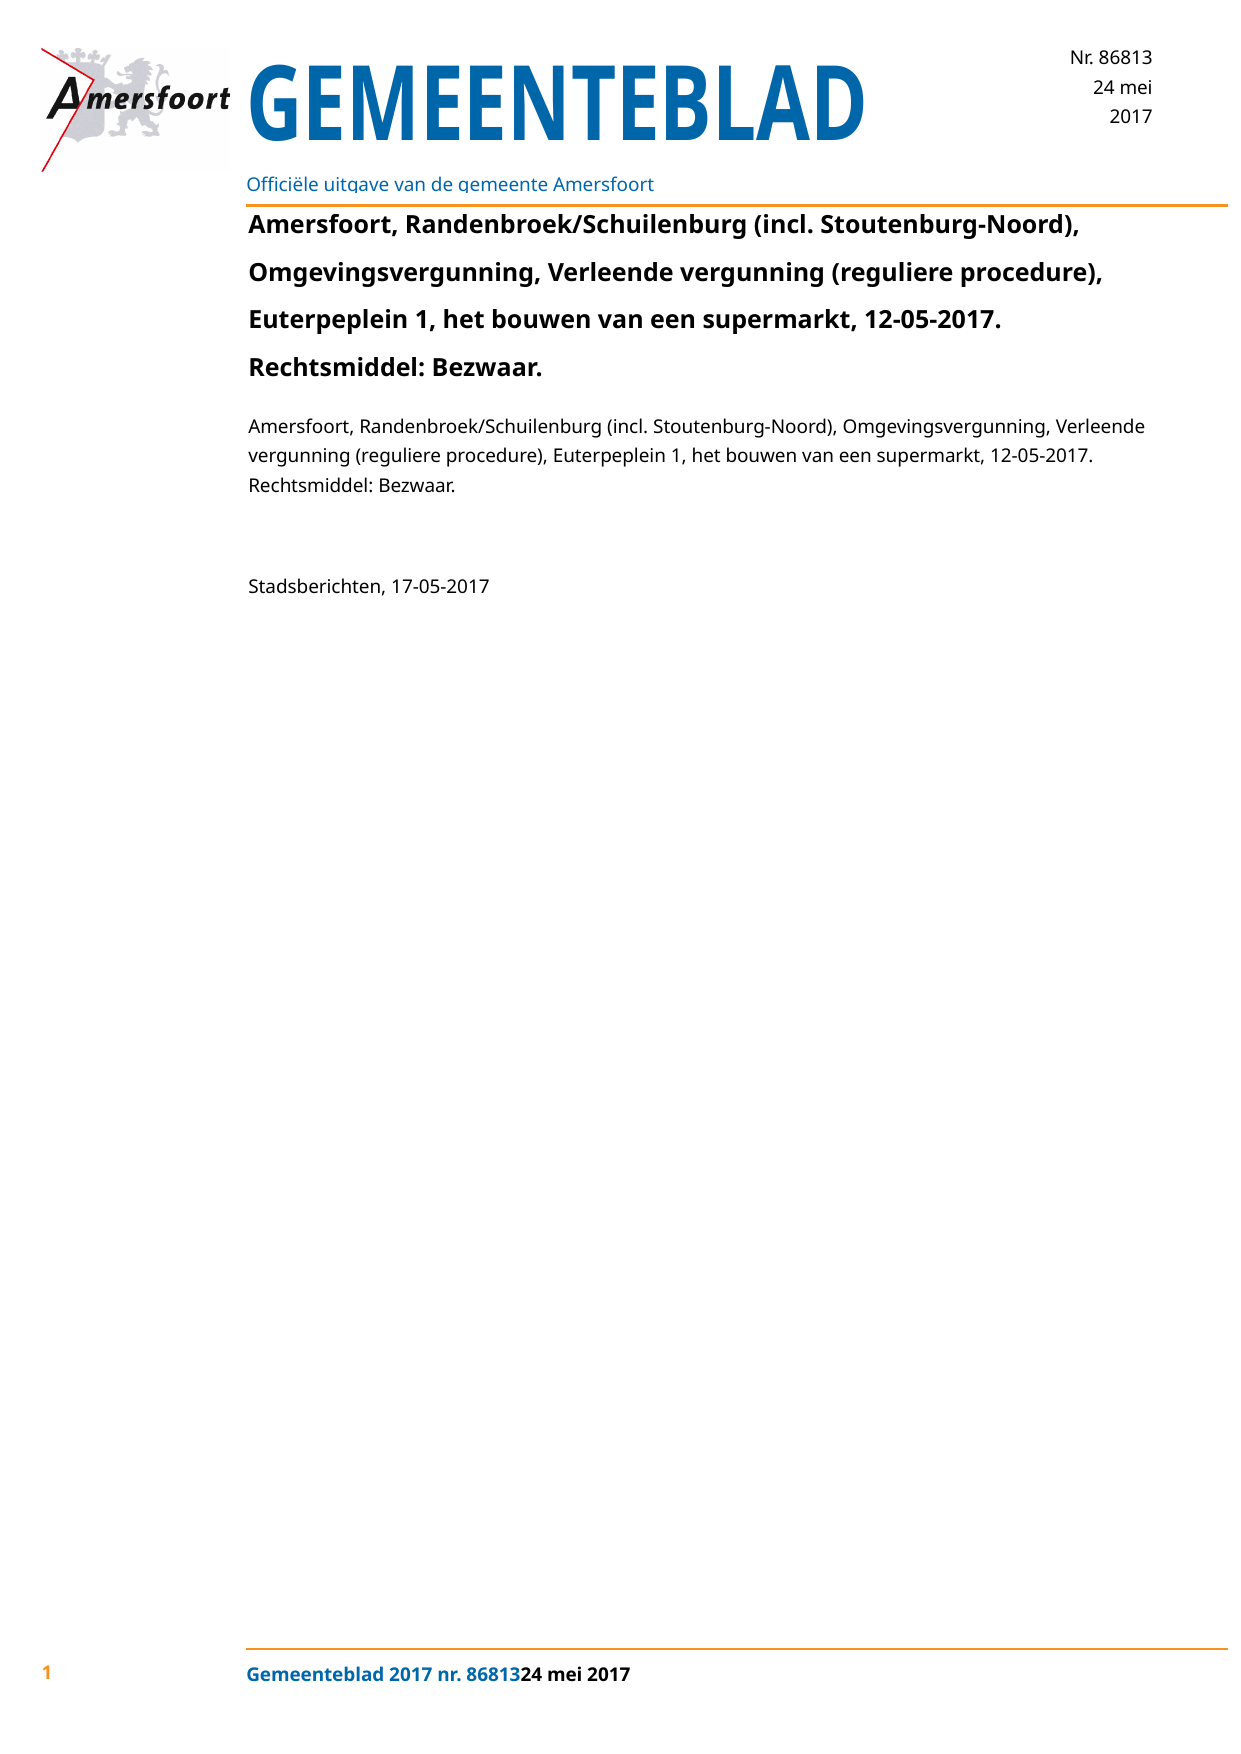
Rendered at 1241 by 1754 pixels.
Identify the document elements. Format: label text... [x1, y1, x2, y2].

picture [41, 47, 231, 172]
text Stadsberichten, 17-05-2017 [248, 573, 1152, 599]
text Amersfoort, Randenbroek/Schuilenburg (incl. Stoutenburg-Noord), Omgevingsvergunning, Verleende vergunning (reguliere procedure), Euterpeplein 1, het bouwen van een supermarkt, 12-05-2017. Rechtsmiddel: Bezwaar. [248, 413, 1152, 498]
text Amersfoort, Randenbroek/Schuilenburg (incl. Stoutenburg-Noord), Omgevingsvergunning, Verleende vergunning (reguliere procedure), Euterpeplein 1, het bouwen van een supermarkt, 12-05-2017. Rechtsmiddel: Bezwaar. [248, 207, 1152, 384]
